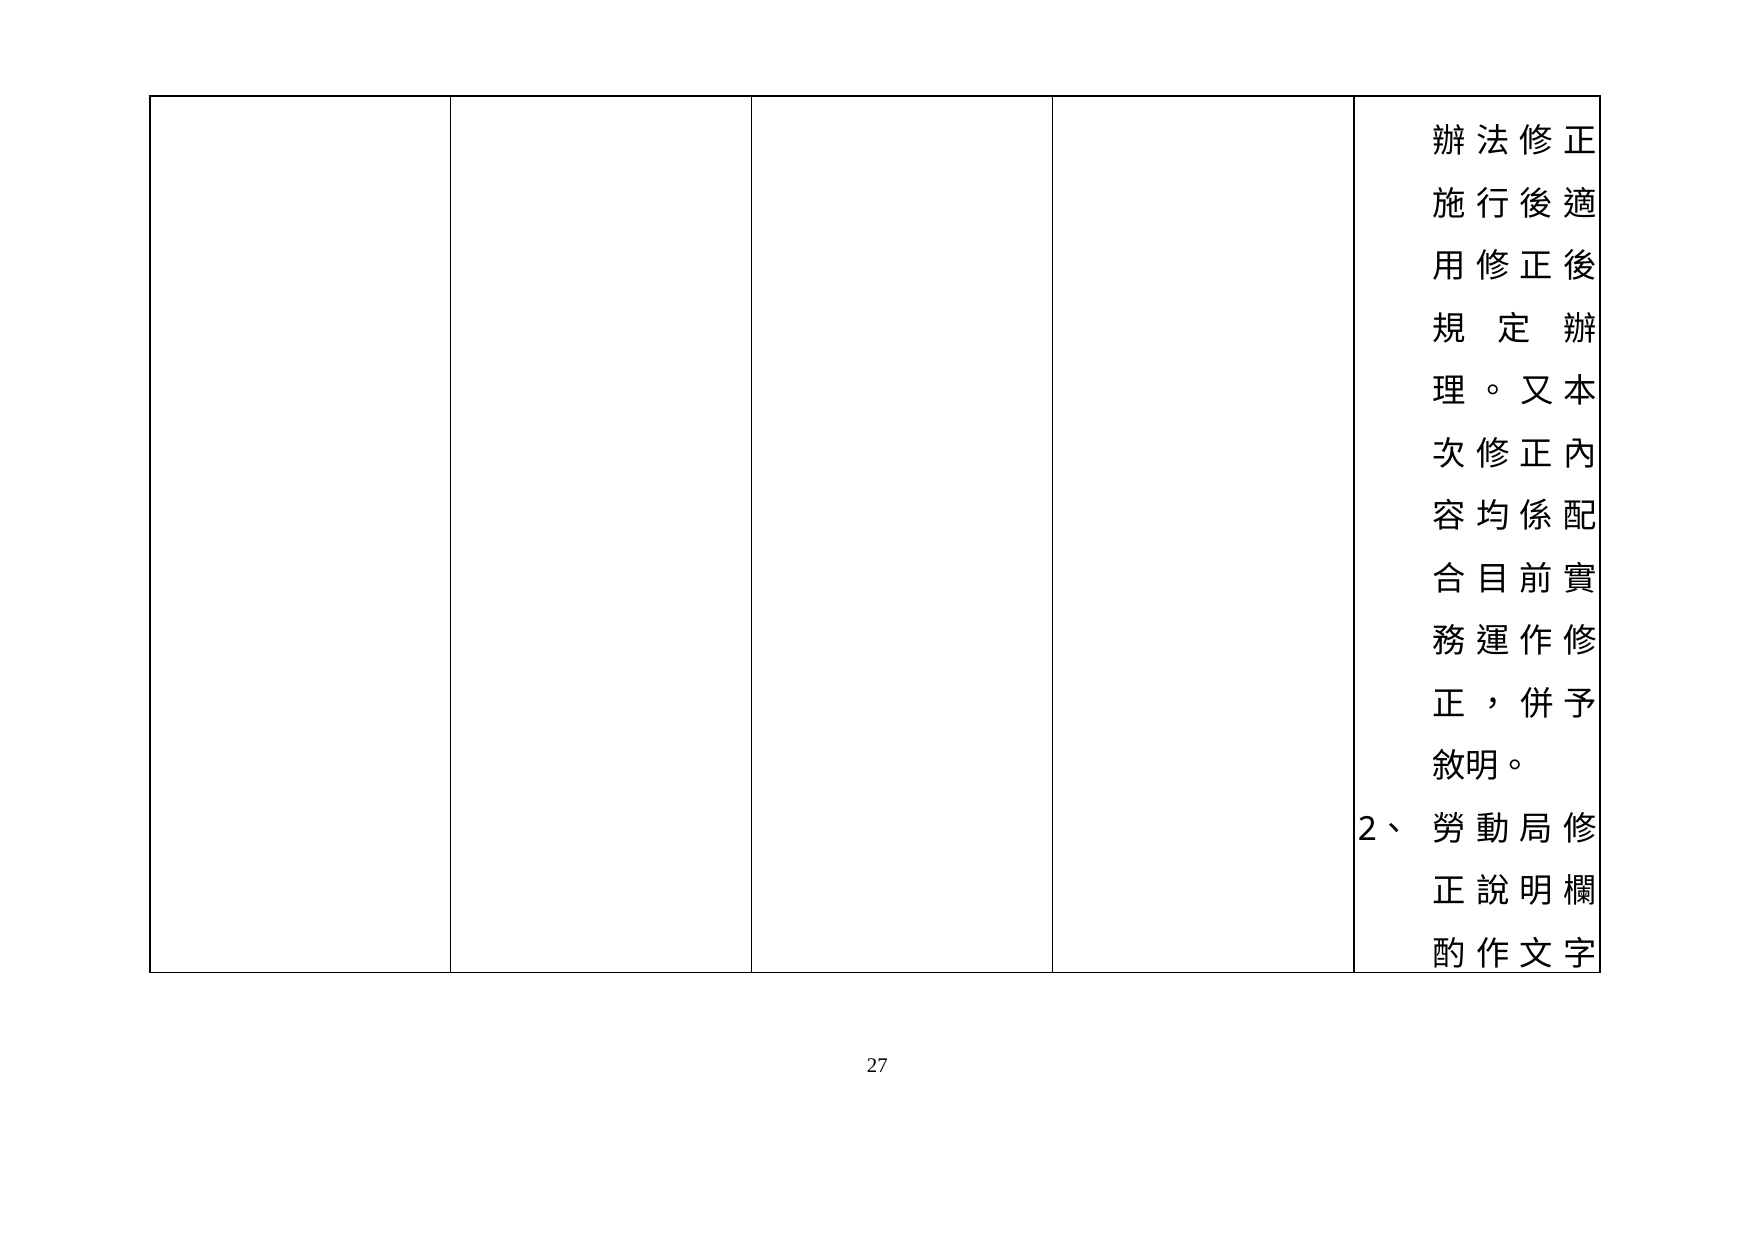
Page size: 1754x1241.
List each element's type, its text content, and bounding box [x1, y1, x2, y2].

table_cell [752, 97, 1052, 972]
table_cell [151, 97, 450, 972]
table_cell 經與勞動局確認，於本次修正施行前已受理但尚未辦竣之申訴案件，於本辦法修正施行後適用修正後規定辦理。又本次修正內容均係配合目前實務運作修正，併予敘明。 勞動局修正說明欄酌作文字修正。 [1355, 97, 1599, 972]
table_cell [1053, 97, 1353, 972]
table_cell [451, 97, 751, 972]
